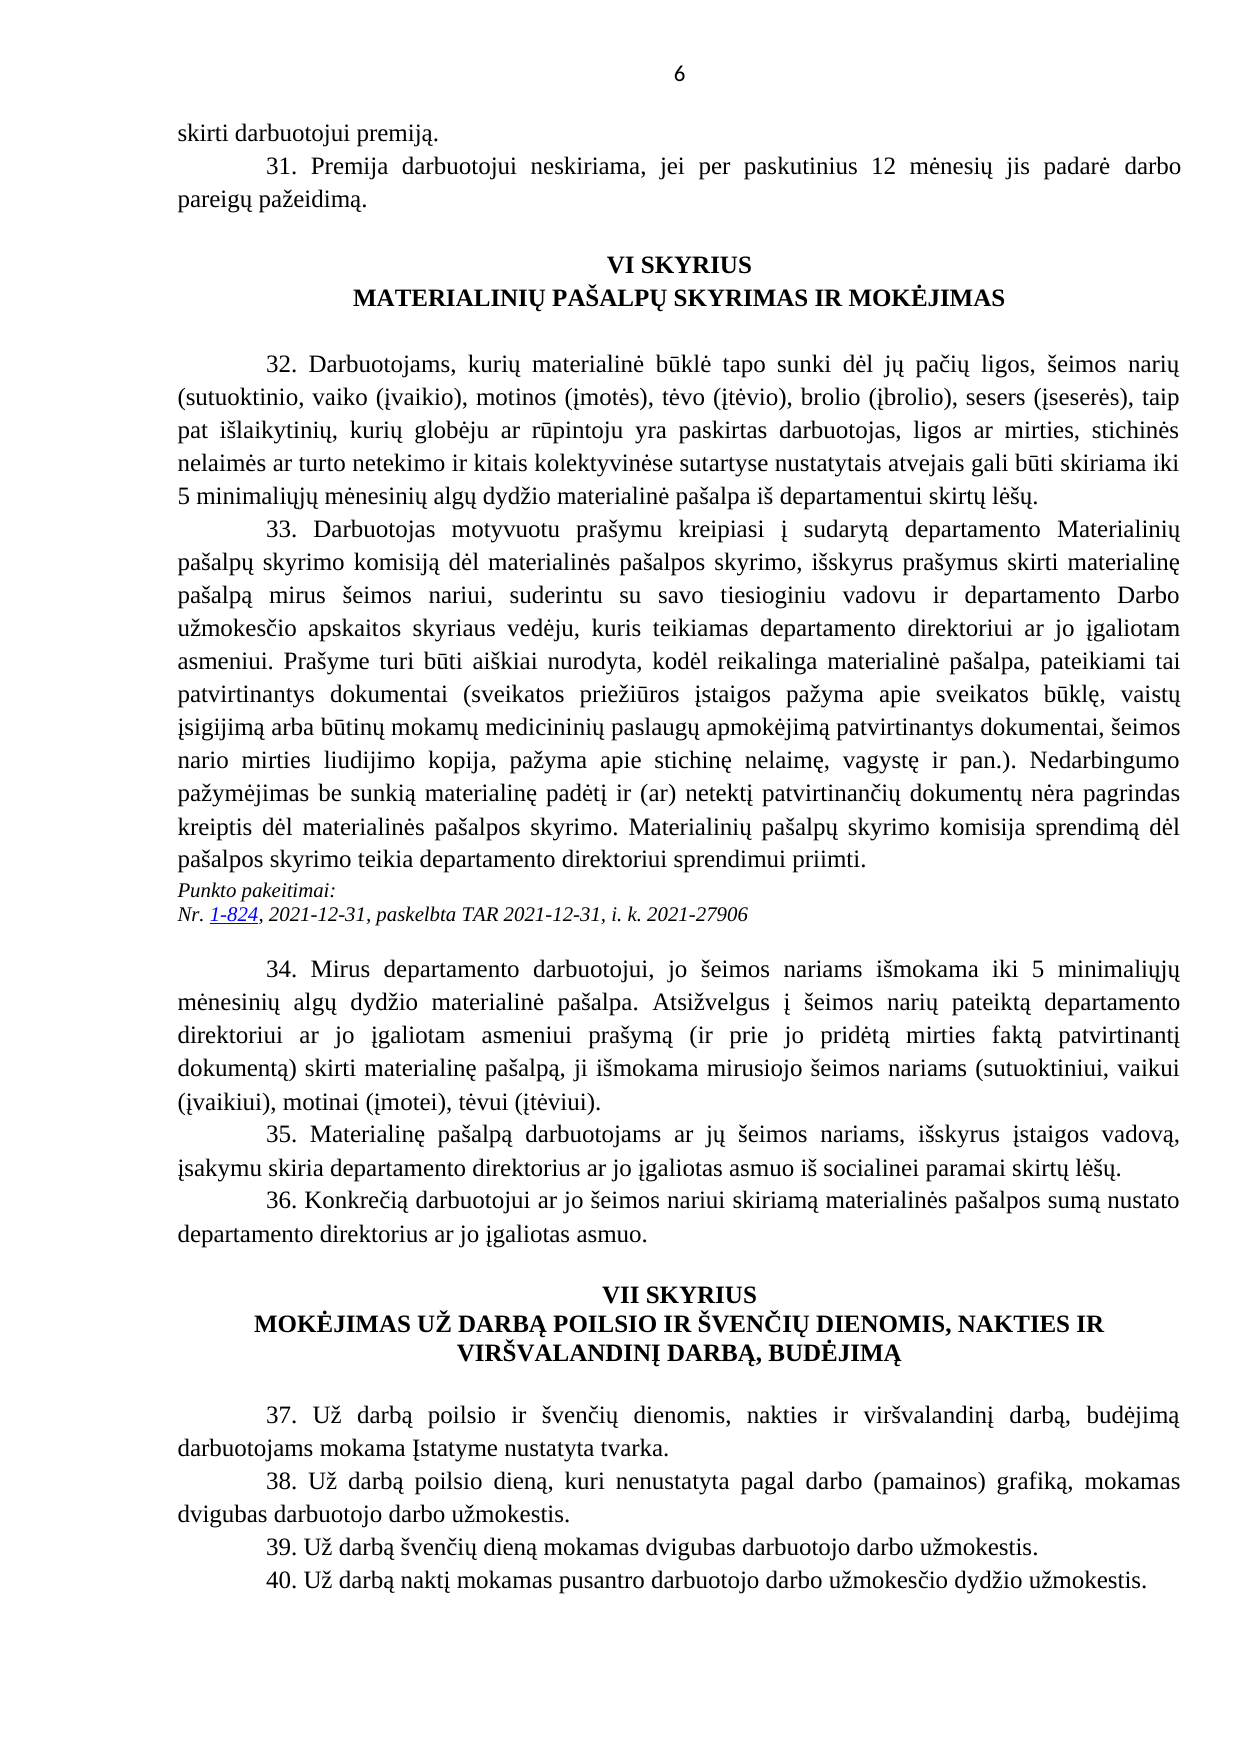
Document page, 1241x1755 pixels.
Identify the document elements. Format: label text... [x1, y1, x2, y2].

text VII SKYRIUS [177, 1280, 1181, 1309]
text skirti darbuotojui premiją. [177, 118, 1181, 147]
text 33. Darbuotojas motyvuotu prašymu kreipiasi į sudarytą departamento Materialinių pašalpų skyrimo komisiją dėl materialinės pašalpos skyrimo, išskyrus prašymus skirti materialinę pašalpą mirus šeimos nariui, suderintu su savo tiesioginiu vadovu ir departamento Darbo užmokesčio apskaitos skyriaus vedėju, kuris teikiamas departamento direktoriui ar jo įgaliotam asmeniui. Prašyme turi būti aiškiai nurodyta, kodėl reikalinga materialinė pašalpa, pateikiami tai patvirtinantys dokumentai (sveikatos priežiūros įstaigos pažyma apie sveikatos būklę, vaistų įsigijimą arba būtinų mokamų medicininių paslaugų apmokėjimą patvirtinantys dokumentai, šeimos nario mirties liudijimo kopija, pažyma apie stichinę nelaimę, vagystę ir pan.). Nedarbingumo pažymėjimas be sunkią materialinę padėtį ir (ar) netektį patvirtinančių dokumentų nėra pagrindas kreiptis dėl materialinės pašalpos skyrimo. Materialinių pašalpų skyrimo komisija sprendimą dėl pašalpos skyrimo teikia departamento direktoriui sprendimui priimti. [177, 514, 1181, 873]
text 36. Konkrečią darbuotojui ar jo šeimos nariui skiriamą materialinės pašalpos sumą nustato departamento direktorius ar jo įgaliotas asmuo. [177, 1186, 1181, 1247]
text 31. Premija darbuotojui neskiriama, jei per paskutinius 12 mėnesių jis padarė darbo pareigų pažeidimą. [177, 151, 1181, 213]
text 32. Darbuotojams, kurių materialinė būklė tapo sunki dėl jų pačių ligos, šeimos narių (sutuoktinio, vaiko (įvaikio), motinos (įmotės), tėvo (įtėvio), brolio (įbrolio), sesers (įseserės), taip pat išlaikytinių, kurių globėju ar rūpintoju yra paskirtas darbuotojas, ligos ar mirties, stichinės nelaimės ar turto netekimo ir kitais kolektyvinėse sutartyse nustatytais atvejais gali būti skiriama iki 5 minimaliųjų mėnesinių algų dydžio materialinė pašalpa iš departamentui skirtų lėšų. [177, 349, 1181, 510]
text 39. Už darbą švenčių dieną mokamas dvigubas darbuotojo darbo užmokestis. [177, 1532, 1181, 1561]
text MATERIALINIŲ PAŠALPŲ SKYRIMAS IR MOKĖJIMAS [177, 283, 1181, 312]
text Punkto pakeitimai: [177, 878, 1181, 902]
text 34. Mirus departamento darbuotojui, jo šeimos nariams išmokama iki 5 minimaliųjų mėnesinių algų dydžio materialinė pašalpa. Atsižvelgus į šeimos narių pateiktą departamento direktoriui ar jo įgaliotam asmeniui prašymą (ir prie jo pridėtą mirties faktą patvirtinantį dokumentą) skirti materialinę pašalpą, ji išmokama mirusiojo šeimos nariams (sutuoktiniui, vaikui (įvaikiui), motinai (įmotei), tėvui (įtėviui). [177, 954, 1181, 1115]
text 38. Už darbą poilsio dieną, kuri nenustatyta pagal darbo (pamainos) grafiką, mokamas dvigubas darbuotojo darbo užmokestis. [177, 1466, 1181, 1527]
text VI SKYRIUS [177, 250, 1181, 279]
text Nr. 1-824, 2021-12-31, paskelbta TAR 2021-12-31, i. k. 2021-27906 [177, 902, 1181, 926]
text 35. Materialinę pašalpą darbuotojams ar jų šeimos nariams, išskyrus įstaigos vadovą, įsakymu skiria departamento direktorius ar jo įgaliotas asmuo iš socialinei paramai skirtų lėšų. [177, 1119, 1181, 1181]
text MOKĖJIMAS UŽ DARBĄ POILSIO IR ŠVENČIŲ DIENOMIS, NAKTIES IR VIRŠVALANDINĮ DARBĄ, BUDĖJIMĄ [177, 1309, 1181, 1367]
text 40. Už darbą naktį mokamas pusantro darbuotojo darbo užmokesčio dydžio užmokestis. [177, 1565, 1181, 1593]
text 37. Už darbą poilsio ir švenčių dienomis, nakties ir viršvalandinį darbą, budėjimą darbuotojams mokama Įstatyme nustatyta tvarka. [177, 1400, 1181, 1461]
